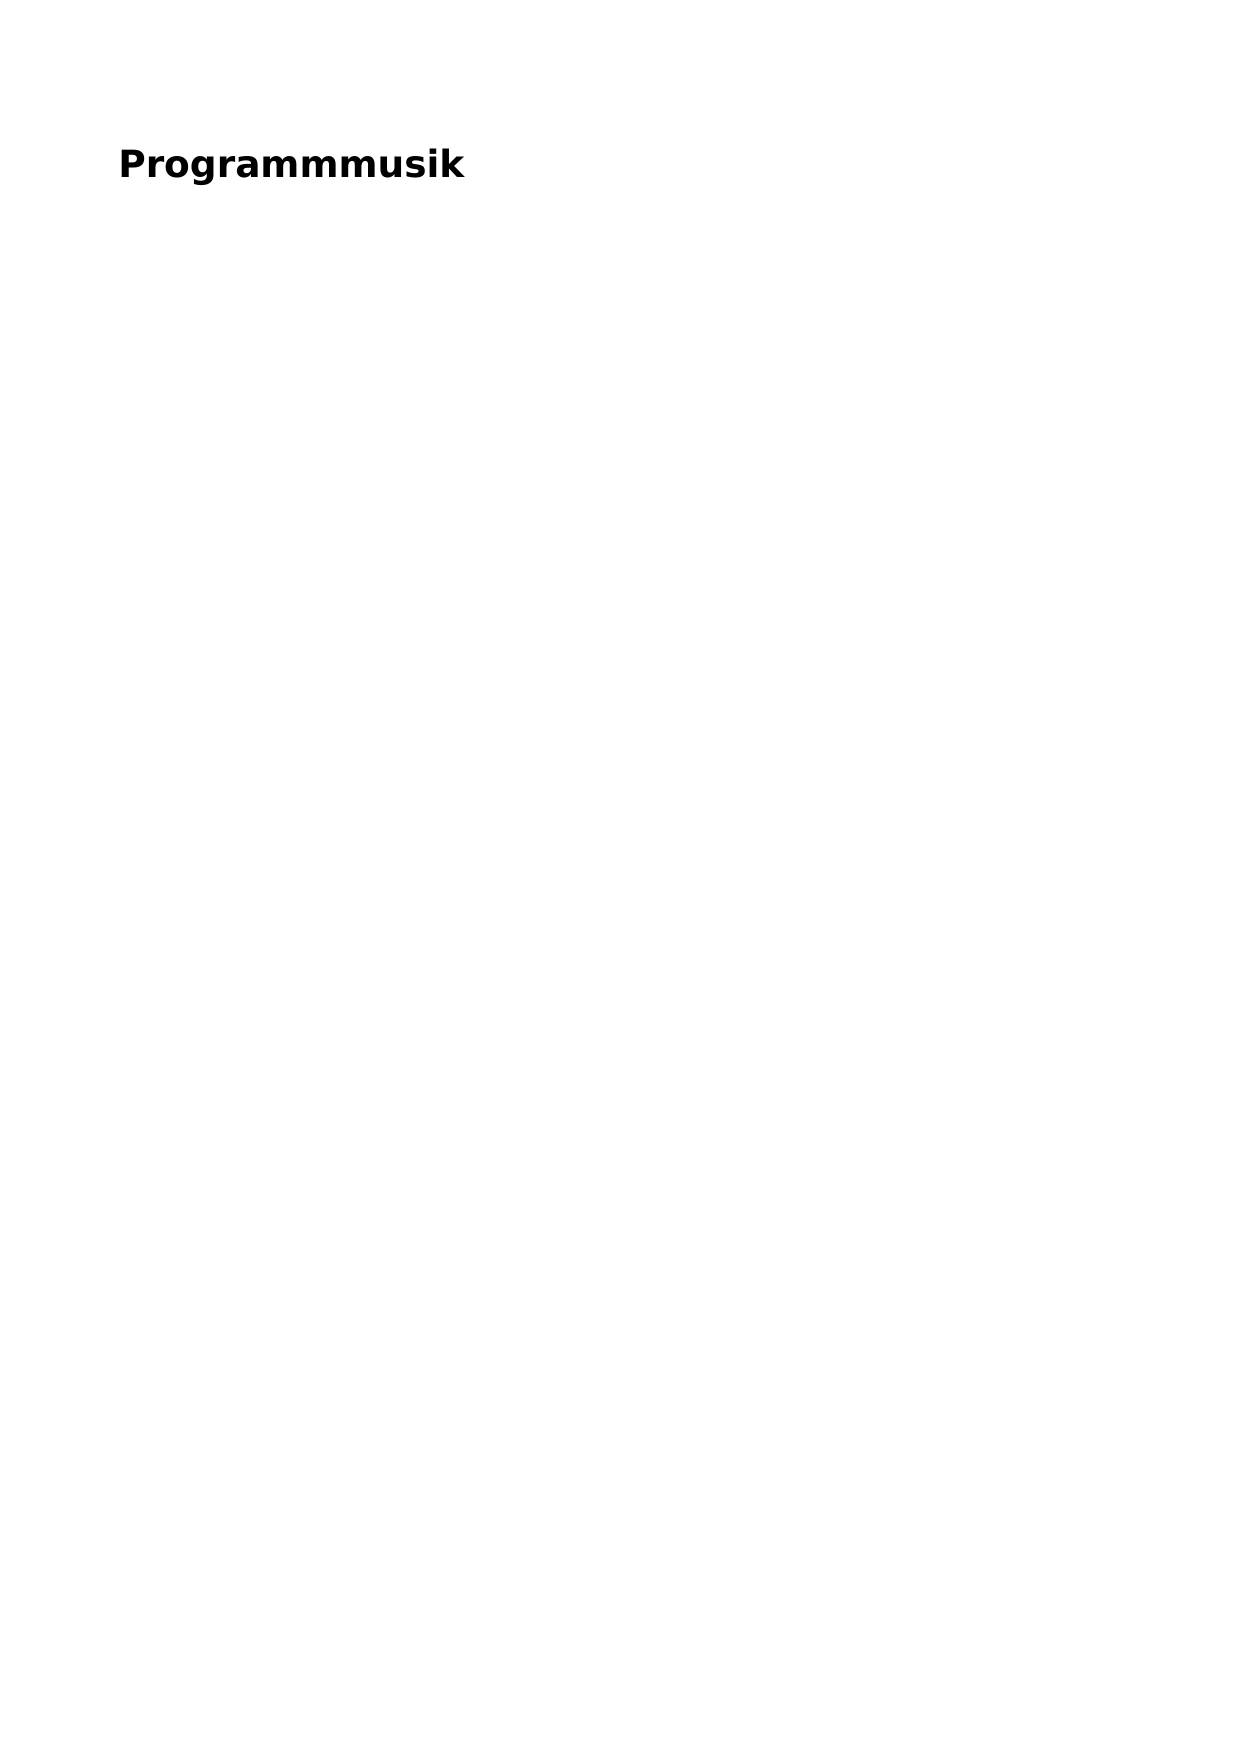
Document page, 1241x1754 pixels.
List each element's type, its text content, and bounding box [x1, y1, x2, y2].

subtitle Programmmusik [118, 143, 1122, 187]
